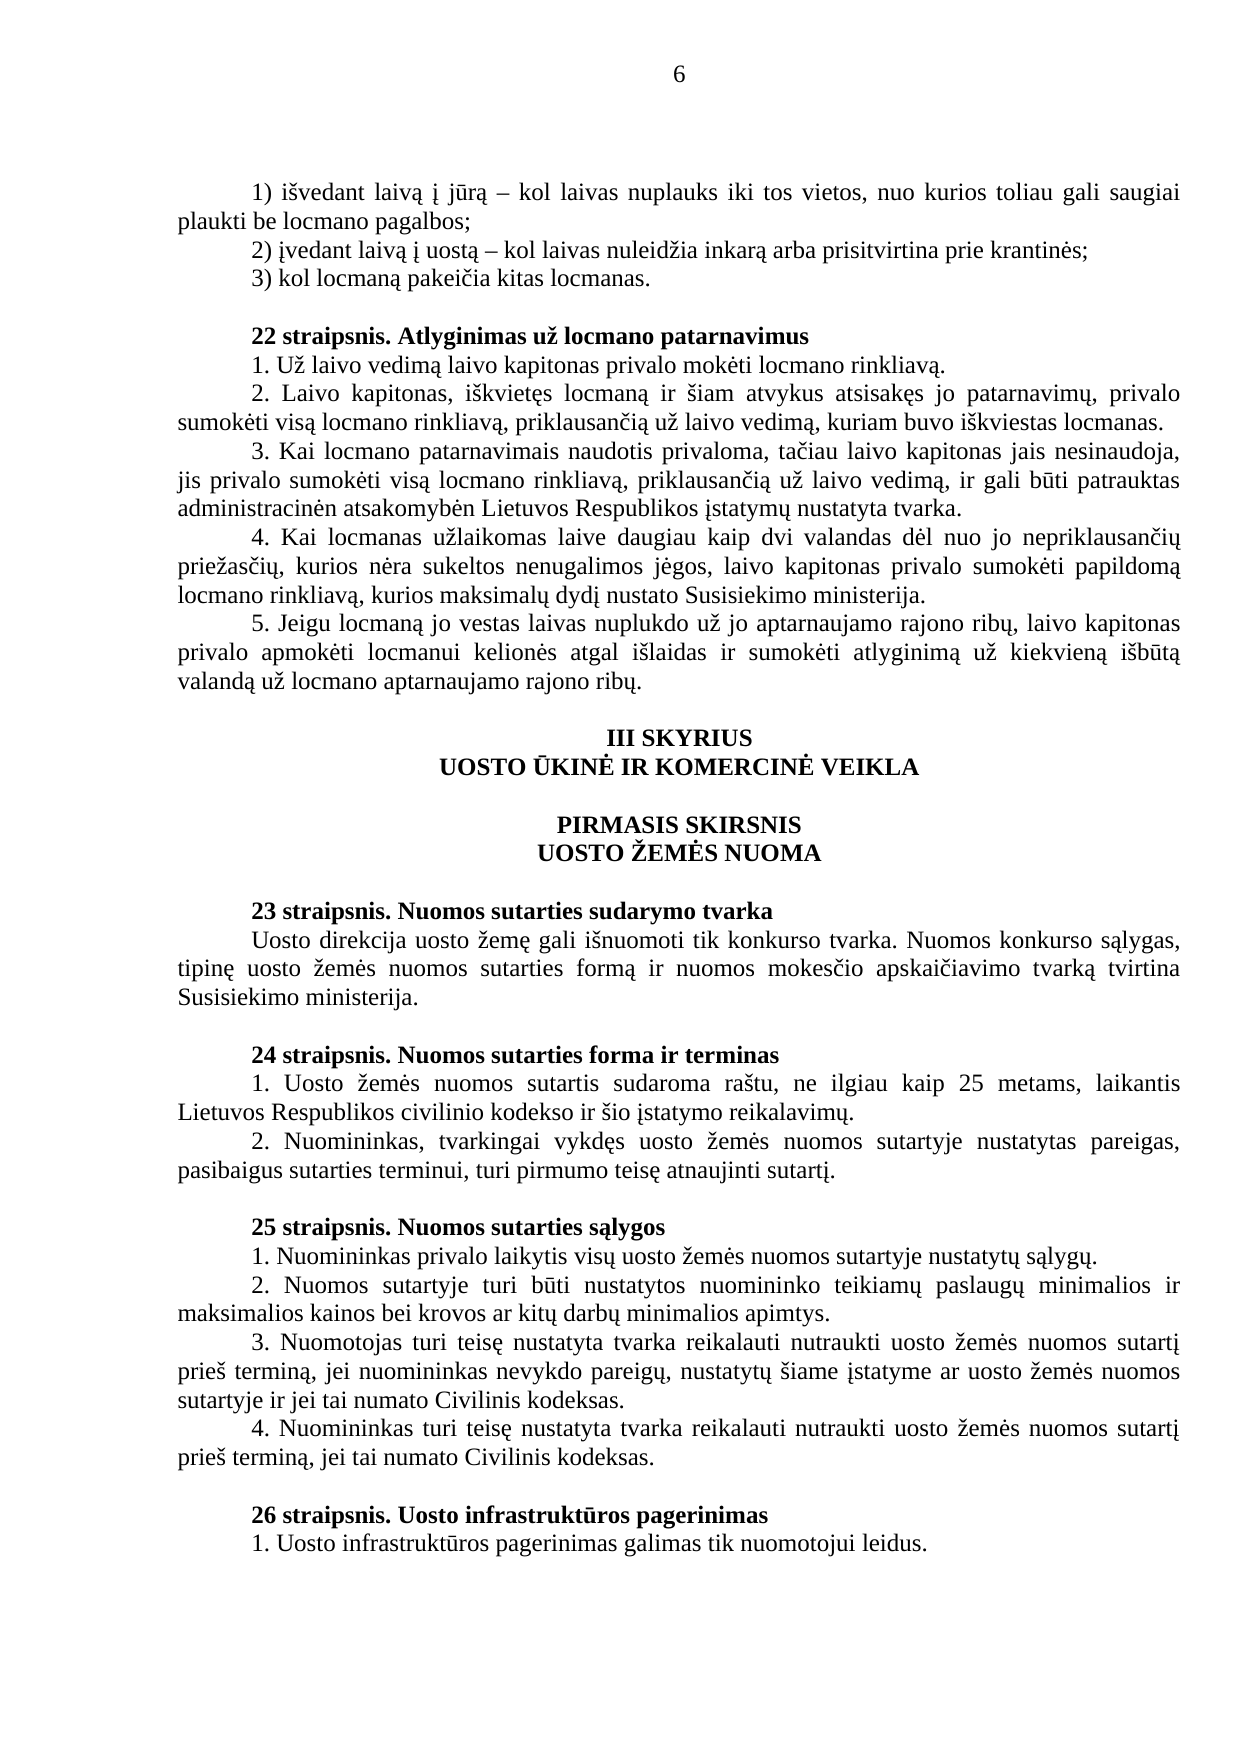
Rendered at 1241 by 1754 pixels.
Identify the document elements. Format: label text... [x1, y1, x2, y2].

text 4. Kai locmanas užlaikomas laive daugiau kaip dvi valandas dėl nuo jo nepriklausančių priežasčių, kurios nėra sukeltos nenugalimos jėgos, laivo kapitonas privalo sumokėti papildomą locmano rinkliavą, kurios maksimalų dydį nustato Susisiekimo ministerija. [177, 522, 1181, 608]
text III SKYRIUS [177, 723, 1181, 752]
text UOSTO ŪKINĖ IR KOMERCINĖ VEIKLA [177, 752, 1181, 781]
text 23 straipsnis. Nuomos sutarties sudarymo tvarka [177, 896, 1181, 925]
text 3. Nuomotojas turi teisę nustatyta tvarka reikalauti nutraukti uosto žemės nuomos sutartį prieš terminą, jei nuomininkas nevykdo pareigų, nustatytų šiame įstatyme ar uosto žemės nuomos sutartyje ir jei tai numato Civilinis kodeksas. [177, 1327, 1181, 1413]
text 4. Nuomininkas turi teisę nustatyta tvarka reikalauti nutraukti uosto žemės nuomos sutartį prieš terminą, jei tai numato Civilinis kodeksas. [177, 1413, 1181, 1471]
text 2. Laivo kapitonas, iškvietęs locmaną ir šiam atvykus atsisakęs jo patarnavimų, privalo sumokėti visą locmano rinkliavą, priklausančią už laivo vedimą, kuriam buvo iškviestas locmanas. [177, 378, 1181, 436]
text 1) išvedant laivą į jūrą – kol laivas nuplauks iki tos vietos, nuo kurios toliau gali saugiai plaukti be locmano pagalbos; [177, 177, 1181, 235]
text 22 straipsnis. Atlyginimas už locmano patarnavimus [177, 321, 1181, 350]
text 26 straipsnis. Uosto infrastruktūros pagerinimas [177, 1500, 1181, 1528]
text 25 straipsnis. Nuomos sutarties sąlygos [177, 1212, 1181, 1241]
text 2) įvedant laivą į uostą – kol laivas nuleidžia inkarą arba prisitvirtina prie krantinės; [177, 235, 1181, 263]
text PIRMASIS SKIRSNIS [177, 810, 1181, 838]
text Uosto direkcija uosto žemę gali išnuomoti tik konkurso tvarka. Nuomos konkurso sąlygas, tipinę uosto žemės nuomos sutarties formą ir nuomos mokesčio apskaičiavimo tvarką tvirtina Susisiekimo ministerija. [177, 925, 1181, 1011]
text 2. Nuomininkas, tvarkingai vykdęs uosto žemės nuomos sutartyje nustatytas pareigas, pasibaigus sutarties terminui, turi pirmumo teisę atnaujinti sutartį. [177, 1126, 1181, 1183]
text 24 straipsnis. Nuomos sutarties forma ir terminas [177, 1040, 1181, 1068]
text 1. Uosto žemės nuomos sutartis sudaroma raštu, ne ilgiau kaip 25 metams, laikantis Lietuvos Respublikos civilinio kodekso ir šio įstatymo reikalavimų. [177, 1068, 1181, 1126]
text 3) kol locmaną pakeičia kitas locmanas. [177, 263, 1181, 292]
text UOSTO ŽEMĖS NUOMA [177, 838, 1181, 867]
text 1. Už laivo vedimą laivo kapitonas privalo mokėti locmano rinkliavą. [177, 350, 1181, 378]
text 1. Nuomininkas privalo laikytis visų uosto žemės nuomos sutartyje nustatytų sąlygų. [177, 1241, 1181, 1270]
text 1. Uosto infrastruktūros pagerinimas galimas tik nuomotojui leidus. [177, 1528, 1181, 1557]
text 3. Kai locmano patarnavimais naudotis privaloma, tačiau laivo kapitonas jais nesinaudoja, jis privalo sumokėti visą locmano rinkliavą, priklausančią už laivo vedimą, ir gali būti patrauktas administracinėn atsakomybėn Lietuvos Respublikos įstatymų nustatyta tvarka. [177, 436, 1181, 522]
text 5. Jeigu locmaną jo vestas laivas nuplukdo už jo aptarnaujamo rajono ribų, laivo kapitonas privalo apmokėti locmanui kelionės atgal išlaidas ir sumokėti atlyginimą už kiekvieną išbūtą valandą už locmano aptarnaujamo rajono ribų. [177, 608, 1181, 695]
text 2. Nuomos sutartyje turi būti nustatytos nuomininko teikiamų paslaugų minimalios ir maksimalios kainos bei krovos ar kitų darbų minimalios apimtys. [177, 1270, 1181, 1327]
